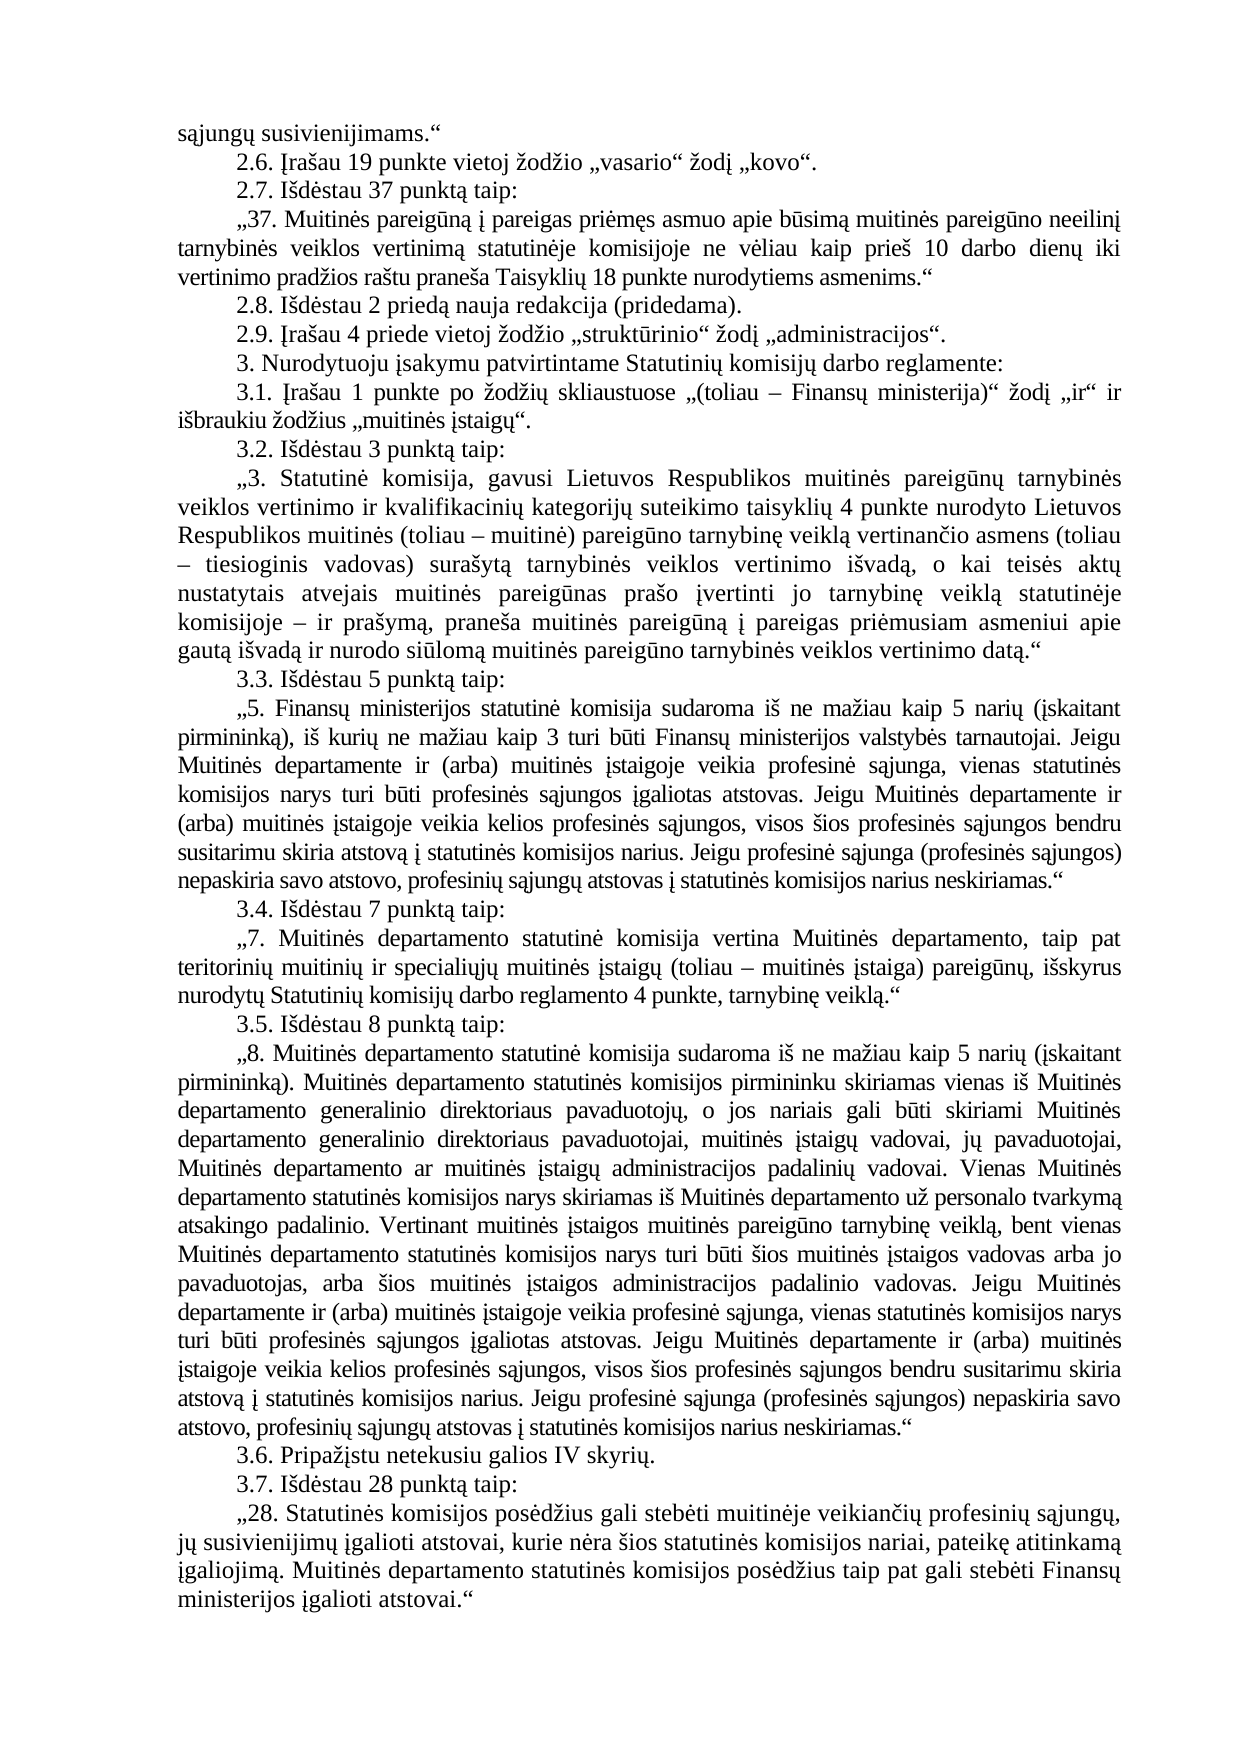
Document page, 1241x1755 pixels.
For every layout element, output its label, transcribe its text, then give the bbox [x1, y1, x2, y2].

text 3.5. Išdėstau 8 punktą taip: [177, 1009, 1122, 1038]
text sąjungų susivienijimams.“ [177, 118, 1122, 147]
text „5. Finansų ministerijos statutinė komisija sudaroma iš ne mažiau kaip 5 narių (įskaitant pirmininką), iš kurių ne mažiau kaip 3 turi būti Finansų ministerijos valstybės tarnautojai. Jeigu Muitinės departamente ir (arba) muitinės įstaigoje veikia profesinė sąjunga, vienas statutinės komisijos narys turi būti profesinės sąjungos įgaliotas atstovas. Jeigu Muitinės departamente ir (arba) muitinės įstaigoje veikia kelios profesinės sąjungos, visos šios profesinės sąjungos bendru susitarimu skiria atstovą į statutinės komisijos narius. Jeigu profesinė sąjunga (profesinės sąjungos) nepaskiria savo atstovo, profesinių sąjungų atstovas į statutinės komisijos narius neskiriamas.“ [177, 693, 1122, 894]
text „37. Muitinės pareigūną į pareigas priėmęs asmuo apie būsimą muitinės pareigūno neeilinį tarnybinės veiklos vertinimą statutinėje komisijoje ne vėliau kaip prieš 10 darbo dienų iki vertinimo pradžios raštu praneša Taisyklių 18 punkte nurodytiems asmenims.“ [177, 204, 1122, 291]
text „8. Muitinės departamento statutinė komisija sudaroma iš ne mažiau kaip 5 narių (įskaitant pirmininką). Muitinės departamento statutinės komisijos pirmininku skiriamas vienas iš Muitinės departamento generalinio direktoriaus pavaduotojų, o jos nariais gali būti skiriami Muitinės departamento generalinio direktoriaus pavaduotojai, muitinės įstaigų vadovai, jų pavaduotojai, Muitinės departamento ar muitinės įstaigų administracijos padalinių vadovai. Vienas Muitinės departamento statutinės komisijos narys skiriamas iš Muitinės departamento už personalo tvarkymą atsakingo padalinio. Vertinant muitinės įstaigos muitinės pareigūno tarnybinę veiklą, bent vienas Muitinės departamento statutinės komisijos narys turi būti šios muitinės įstaigos vadovas arba jo pavaduotojas, arba šios muitinės įstaigos administracijos padalinio vadovas. Jeigu Muitinės departamente ir (arba) muitinės įstaigoje veikia profesinė sąjunga, vienas statutinės komisijos narys turi būti profesinės sąjungos įgaliotas atstovas. Jeigu Muitinės departamente ir (arba) muitinės įstaigoje veikia kelios profesinės sąjungos, visos šios profesinės sąjungos bendru susitarimu skiria atstovą į statutinės komisijos narius. Jeigu profesinė sąjunga (profesinės sąjungos) nepaskiria savo atstovo, profesinių sąjungų atstovas į statutinės komisijos narius neskiriamas.“ [177, 1038, 1122, 1441]
text 3.6. Pripažįstu netekusiu galios IV skyrių. [177, 1441, 1122, 1469]
text 2.6. Įrašau 19 punkte vietoj žodžio „vasario“ žodį „kovo“. [177, 147, 1122, 176]
text 3.2. Išdėstau 3 punktą taip: [177, 434, 1122, 463]
text 3.3. Išdėstau 5 punktą taip: [177, 664, 1122, 693]
text 2.7. Išdėstau 37 punktą taip: [177, 176, 1122, 204]
text 3. Nurodytuoju įsakymu patvirtintame Statutinių komisijų darbo reglamente: [177, 348, 1122, 377]
text 3.7. Išdėstau 28 punktą taip: [177, 1469, 1122, 1498]
text „7. Muitinės departamento statutinė komisija vertina Muitinės departamento, taip pat teritorinių muitinių ir specialiųjų muitinės įstaigų (toliau – muitinės įstaiga) pareigūnų, išskyrus nurodytų Statutinių komisijų darbo reglamento 4 punkte, tarnybinę veiklą.“ [177, 923, 1122, 1009]
text 3.1. Įrašau 1 punkte po žodžių skliaustuose „(toliau – Finansų ministerija)“ žodį „ir“ ir išbraukiu žodžius „muitinės įstaigų“. [177, 377, 1122, 434]
text 3.4. Išdėstau 7 punktą taip: [177, 894, 1122, 923]
text „28. Statutinės komisijos posėdžius gali stebėti muitinėje veikiančių profesinių sąjungų, jų susivienijimų įgalioti atstovai, kurie nėra šios statutinės komisijos nariai, pateikę atitinkamą įgaliojimą. Muitinės departamento statutinės komisijos posėdžius taip pat gali stebėti Finansų ministerijos įgalioti atstovai.“ [177, 1498, 1122, 1613]
text 2.8. Išdėstau 2 priedą nauja redakcija (pridedama). [177, 291, 1122, 319]
text 2.9. Įrašau 4 priede vietoj žodžio „struktūrinio“ žodį „administracijos“. [177, 319, 1122, 348]
text „3. Statutinė komisija, gavusi Lietuvos Respublikos muitinės pareigūnų tarnybinės veiklos vertinimo ir kvalifikacinių kategorijų suteikimo taisyklių 4 punkte nurodyto Lietuvos Respublikos muitinės (toliau – muitinė) pareigūno tarnybinę veiklą vertinančio asmens (toliau – tiesioginis vadovas) surašytą tarnybinės veiklos vertinimo išvadą, o kai teisės aktų nustatytais atvejais muitinės pareigūnas prašo įvertinti jo tarnybinę veiklą statutinėje komisijoje – ir prašymą, praneša muitinės pareigūną į pareigas priėmusiam asmeniui apie gautą išvadą ir nurodo siūlomą muitinės pareigūno tarnybinės veiklos vertinimo datą.“ [177, 463, 1122, 664]
